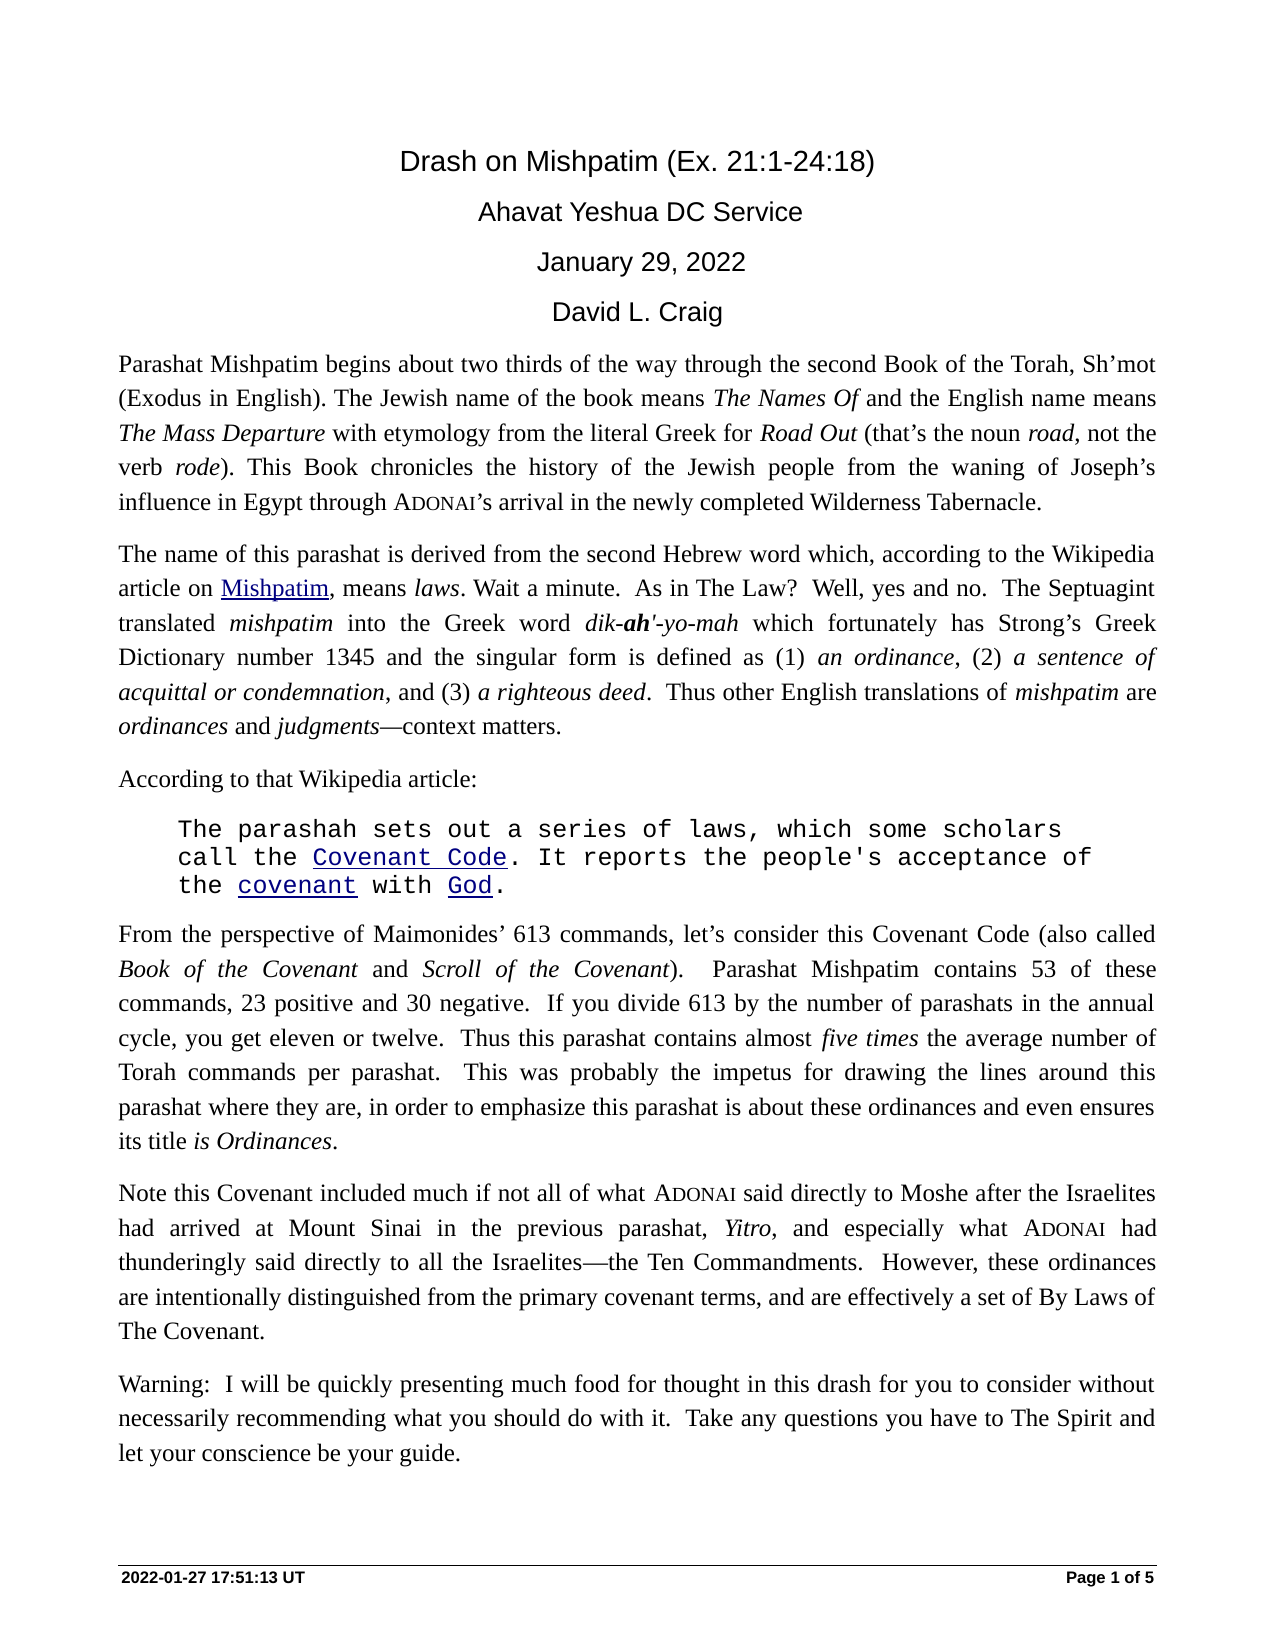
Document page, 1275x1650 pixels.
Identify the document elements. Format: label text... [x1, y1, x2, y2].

text Note this Covenant included much if not all of what Adonai said directly to Moshe after the Israelites had arrived at Mount Sinai in the previous parashat, Yitro, and especially what Adonai had thunderingly said directly to all the Israelites—the Ten Commandments. However, these ordinances are intentionally distinguished from the primary covenant terms, and are effectively a set of By Laws of The Covenant. [118, 1178, 1157, 1345]
text From the perspective of Maimonides’ 613 commands, let’s consider this Covenant Code (also called Book of the Covenant and Scroll of the Covenant). Parashat Mishpatim contains 53 of these commands, 23 positive and 30 negative. If you divide 613 by the number of parashats in the annual cycle, you get eleven or twelve. Thus this parashat contains almost five times the average number of Torah commands per parashat. This was probably the impetus for drawing the lines around this parashat where they are, in order to emphasize this parashat is about these ordinances and even ensures its title is Ordinances. [118, 919, 1157, 1155]
subtitle January 29, 2022 [118, 246, 1157, 277]
text The parashah sets out a series of laws, which some scholars call the Covenant Code. It reports the people's acceptance of the covenant with God. [177, 816, 1098, 901]
subtitle David L. Craig [118, 296, 1157, 327]
text Parashat Mishpatim begins about two thirds of the way through the second Book of the Torah, Sh’mot (Exodus in English). The Jewish name of the book means The Names Of and the English name means The Mass Departure with etymology from the literal Greek for Road Out (that’s the noun road, not the verb rode). This Book chronicles the history of the Jewish people from the waning of Joseph’s influence in Egypt through Adonai’s arrival in the newly completed Wilderness Tabernacle. [118, 349, 1157, 515]
text Warning: I will be quickly presenting much food for thought in this drash for you to consider without necessarily recommending what you should do with it. Take any questions you have to The Spirit and let your conscience be your guide. [118, 1369, 1157, 1466]
text According to that Wikipedia article: [118, 764, 1157, 793]
subtitle Ahavat Yeshua DC Service [118, 196, 1157, 227]
title Drash on Mishpatim (Ex. 21:1-24:18) [118, 144, 1157, 177]
text The name of this parashat is derived from the second Hebrew word which, according to the Wikipedia article on Mishpatim, means laws. Wait a minute. As in The Law? Well, yes and no. The Septuagint translated mishpatim into the Greek word dik-ah'-yo-mah which fortunately has Strong’s Greek Dictionary number 1345 and the singular form is defined as (1) an ordinance, (2) a sentence of acquittal or condemnation, and (3) a righteous deed. Thus other English translations of mishpatim are ordinances and judgments—context matters. [118, 539, 1157, 740]
